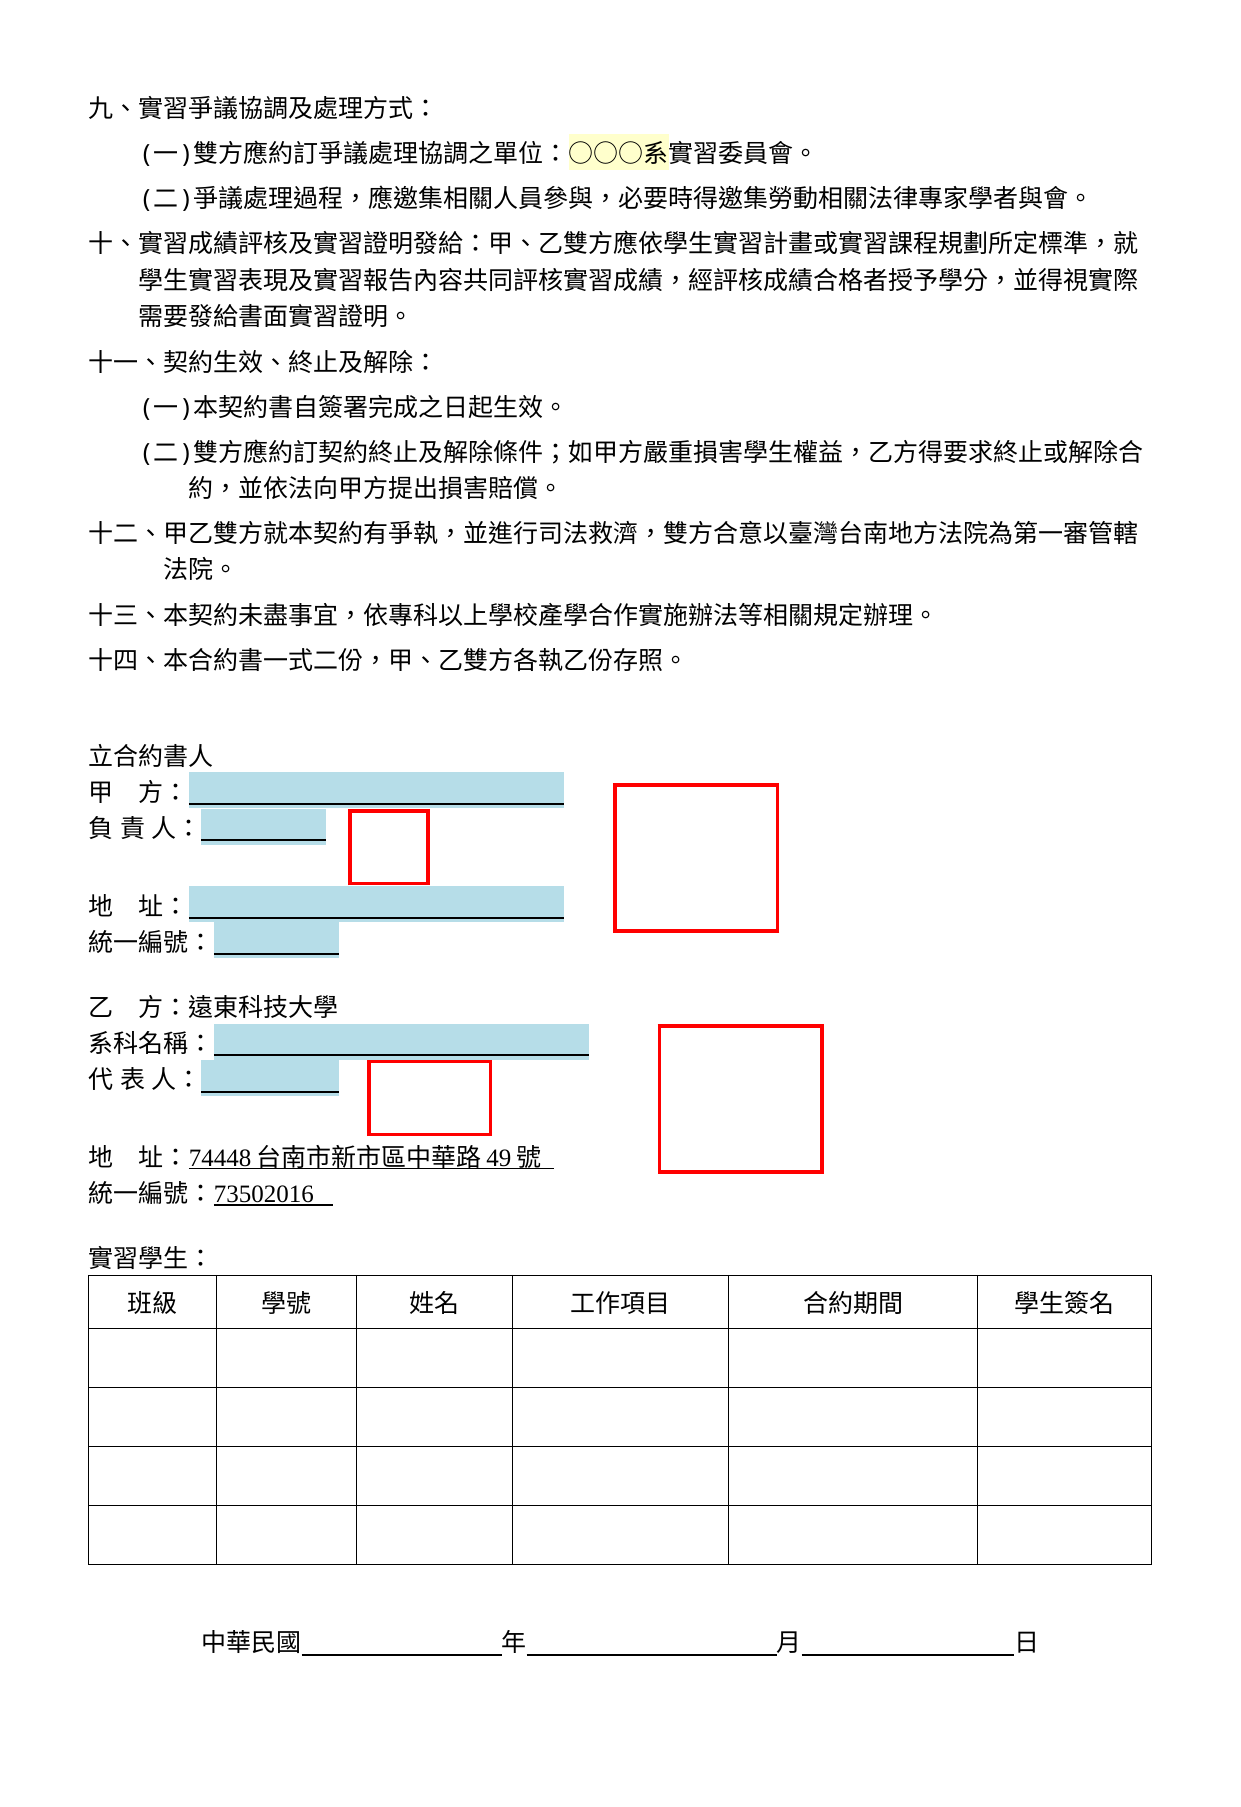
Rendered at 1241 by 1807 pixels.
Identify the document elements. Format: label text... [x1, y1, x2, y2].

subtitle 甲方： [89, 772, 1052, 808]
table_cell [729, 1447, 977, 1505]
text [779, 808, 1052, 845]
table_cell [357, 1506, 512, 1564]
text (二)爭議處理過程，應邀集相關人員參與，必要時得邀集勞動相關法律專家學者與會。 [139, 179, 1152, 215]
subtitle 乙方：遠東科技大學 [89, 987, 1052, 1023]
table_header 姓名 [357, 1276, 512, 1328]
table_cell [729, 1506, 977, 1564]
text (一)本契約書自簽署完成之日起生效。 [139, 387, 1152, 423]
table_cell [729, 1329, 977, 1387]
text 實習學生： [89, 1238, 1152, 1275]
text (二)雙方應約訂契約終止及解除條件；如甲方嚴重損害學生權益，乙方得要求終止或解除合約，並依法向甲方提出損害賠償。 [139, 432, 1152, 505]
table_cell [978, 1329, 1151, 1387]
text [824, 1060, 1052, 1096]
table_header 班級 [89, 1276, 216, 1328]
text 代表人： [89, 1060, 367, 1096]
text 立合約書人 [89, 736, 1052, 772]
table_cell [217, 1506, 356, 1564]
subtitle [661, 1028, 820, 1170]
text 統一編號：73502016 [89, 1173, 1052, 1210]
text 負責人： [89, 808, 429, 845]
table_cell [217, 1388, 356, 1446]
text 十一、契約生效、終止及解除： [89, 342, 1152, 378]
text [430, 808, 613, 845]
text 中華民國 年 月 日 [89, 1623, 1152, 1659]
table_cell [217, 1447, 356, 1505]
table_cell [978, 1388, 1151, 1446]
subtitle [352, 813, 426, 882]
table_cell [357, 1388, 512, 1446]
table_header 合約期間 [729, 1276, 977, 1328]
text 系科名稱： [89, 1023, 823, 1060]
table_header 工作項目 [513, 1276, 728, 1328]
text 十二、甲乙雙方就本契約有爭執，並進行司法救濟，雙方合意以臺灣台南地方法院為第一審管轄法院。 [89, 514, 1152, 586]
text (一)雙方應約訂爭議處理協調之單位：○○○系實習委員會。 [139, 134, 1152, 170]
table_cell [978, 1447, 1151, 1505]
text [371, 1063, 489, 1133]
table_cell [357, 1329, 512, 1387]
text 地址： [89, 886, 613, 922]
text 地址：74448台南市新市區中華路49號 [89, 1137, 657, 1173]
table_header 學號 [217, 1276, 356, 1328]
text 統一編號： [89, 922, 1052, 958]
table_header 學生簽名 [978, 1276, 1151, 1328]
table_cell [357, 1447, 512, 1505]
text [779, 886, 1052, 922]
text [824, 1137, 1052, 1173]
table_cell [513, 1447, 728, 1505]
table_cell [729, 1388, 977, 1446]
table_cell [217, 1329, 356, 1387]
table_cell [89, 1506, 216, 1564]
table_cell [89, 1388, 216, 1446]
table_cell [978, 1506, 1151, 1564]
table_cell [513, 1506, 728, 1564]
table_cell [513, 1388, 728, 1446]
table_cell [89, 1447, 216, 1505]
table_cell [513, 1329, 728, 1387]
subtitle [617, 787, 776, 929]
table_cell [89, 1329, 216, 1387]
text 十、實習成績評核及實習證明發給：甲、乙雙方應依學生實習計畫或實習課程規劃所定標準，就學生實習表現及實習報告內容共同評核實習成績，經評核成績合格者授予學分，並得視實際需要發給書面實習證明。 [89, 224, 1152, 333]
text 九、實習爭議協調及處理方式： [89, 89, 1152, 125]
text [492, 1060, 657, 1096]
text 十四、本合約書一式二份，甲、乙雙方各執乙份存照。 [89, 641, 1152, 677]
text 十三、本契約未盡事宜，依專科以上學校產學合作實施辦法等相關規定辦理。 [89, 596, 1152, 632]
text [824, 1023, 1052, 1060]
